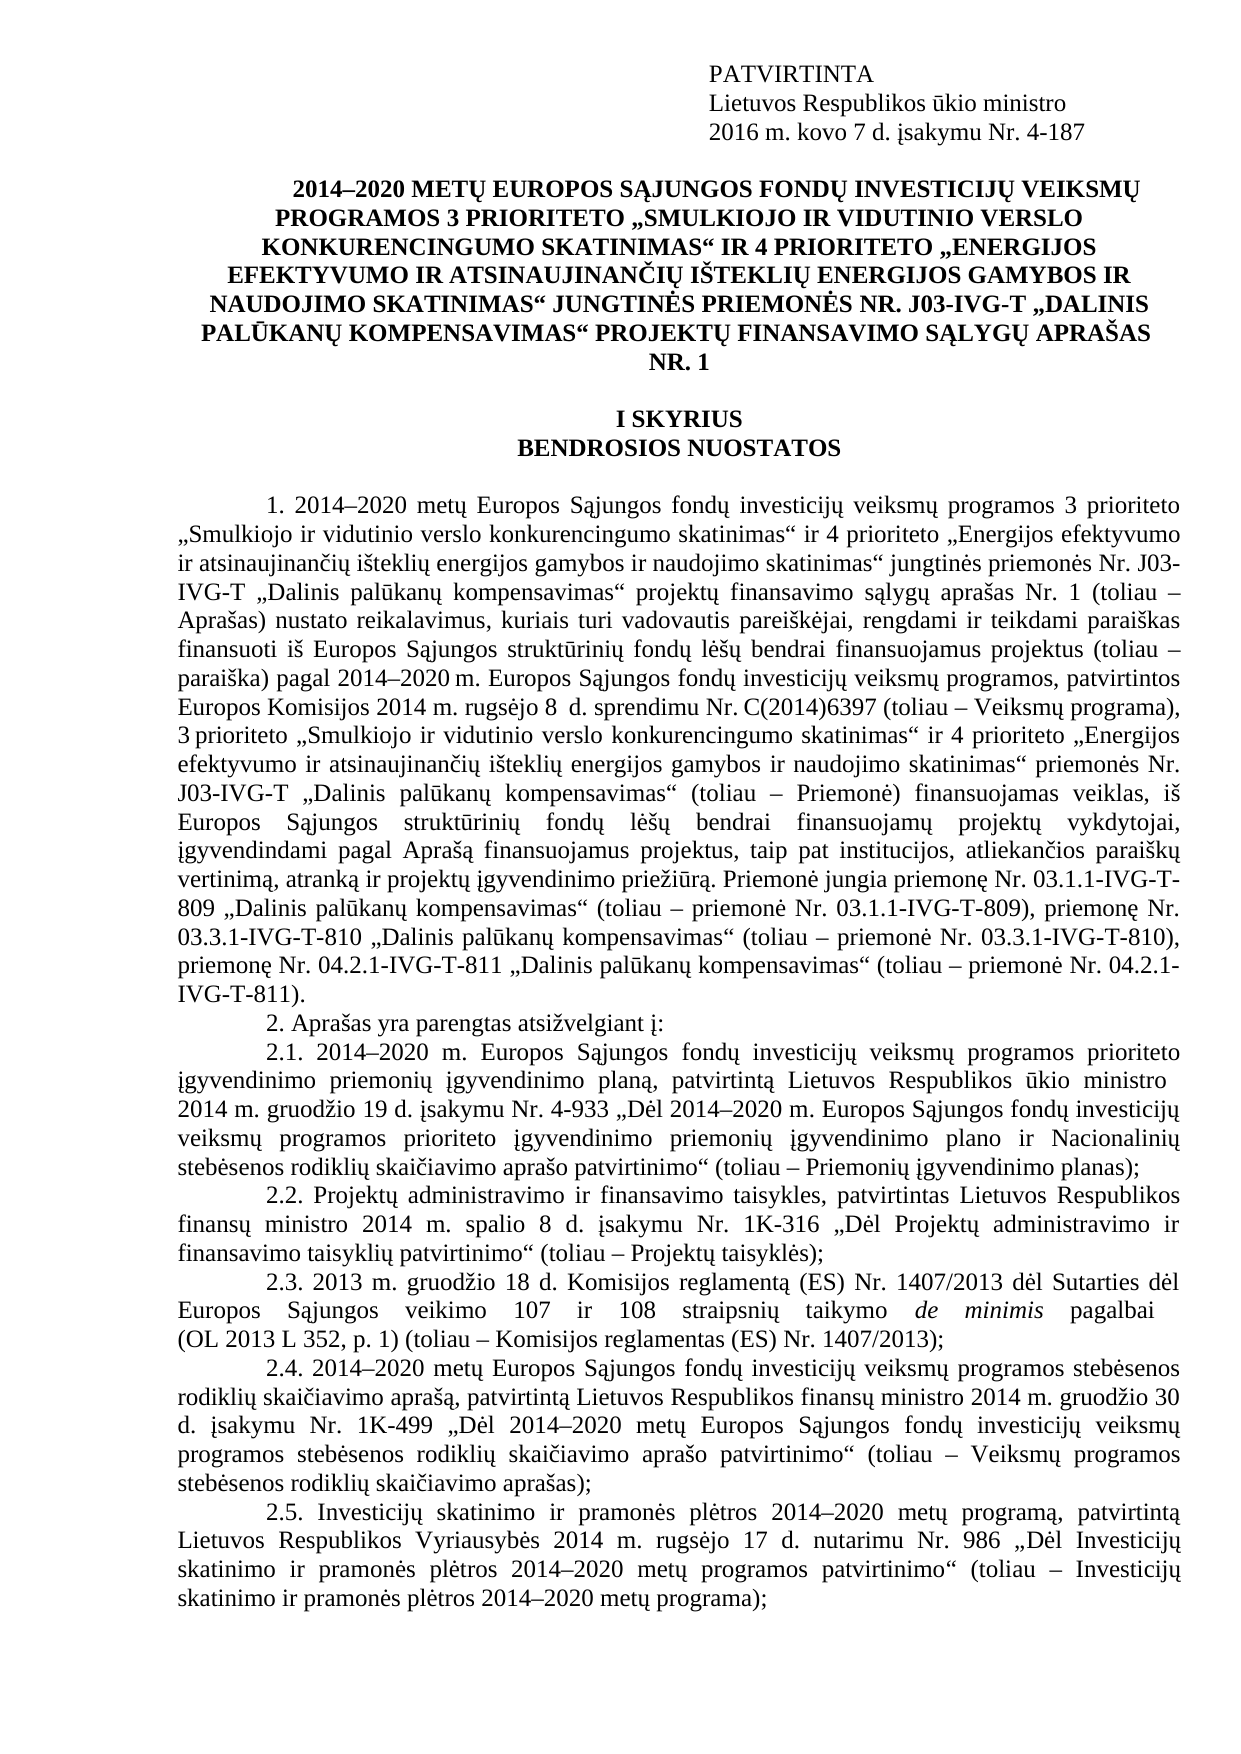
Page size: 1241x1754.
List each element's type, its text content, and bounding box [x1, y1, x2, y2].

text PATVIRTINTA [709, 59, 1181, 88]
text 2016 m. kovo 7 d. įsakymu Nr. 4-187 [709, 117, 1181, 145]
text 2.4. 2014–2020 metų Europos Sąjungos fondų investicijų veiksmų programos stebėsenos rodiklių skaičiavimo aprašą, patvirtintą Lietuvos Respublikos finansų ministro 2014 m. gruodžio 30 d. įsakymu Nr. 1K-499 „Dėl 2014–2020 metų Europos Sąjungos fondų investicijų veiksmų programos stebėsenos rodiklių skaičiavimo aprašo patvirtinimo“ (toliau – Veiksmų programos stebėsenos rodiklių skaičiavimo aprašas); [177, 1353, 1181, 1497]
text 2.2. Projektų administravimo ir finansavimo taisykles, patvirtintas Lietuvos Respublikos finansų ministro 2014 m. spalio 8 d. įsakymu Nr. 1K-316 „Dėl Projektų administravimo ir finansavimo taisyklių patvirtinimo“ (toliau – Projektų taisyklės); [177, 1180, 1181, 1267]
text 2014–2020 METŲ EUROPOS SĄJUNGOS FONDŲ INVESTICIJŲ VEIKSMŲ PROGRAMOS 3 PRIORITETO „Smulkiojo ir Vidutinio verslo Konkurencingumo skatinimas“ IR 4 PRIORITETO „Energijos efektyvumo ir atsinaujinančių išteklių energijos gamybos ir naudojimo skatinimas“ JUNGTINĖS PRIEMONĖS nr. J03-IVG-T „DALINIS PALŪKANŲ KOMPENSAVIMAS“ PROJEKTŲ FINANSAVIMO SĄLYGŲ APRAŠas Nr. 1 [177, 174, 1181, 375]
text 1. 2014–2020 metų Europos Sąjungos fondų investicijų veiksmų programos 3 prioriteto „Smulkiojo ir vidutinio verslo konkurencingumo skatinimas“ ir 4 prioriteto „Energijos efektyvumo ir atsinaujinančių išteklių energijos gamybos ir naudojimo skatinimas“ jungtinės priemonės Nr. J03-IVG-T „Dalinis palūkanų kompensavimas“ projektų finansavimo sąlygų aprašas Nr. 1 (toliau – Aprašas) nustato reikalavimus, kuriais turi vadovautis pareiškėjai, rengdami ir teikdami paraiškas finansuoti iš Europos Sąjungos struktūrinių fondų lėšų bendrai finansuojamus projektus (toliau – paraiška) pagal 2014–2020 m. Europos Sąjungos fondų investicijų veiksmų programos, patvirtintos Europos Komisijos 2014 m. rugsėjo 8 d. sprendimu Nr. C(2014)6397 (toliau – Veiksmų programa), 3 prioriteto „Smulkiojo ir vidutinio verslo konkurencingumo skatinimas“ ir 4 prioriteto „Energijos efektyvumo ir atsinaujinančių išteklių energijos gamybos ir naudojimo skatinimas“ priemonės Nr. J03-IVG-T „Dalinis palūkanų kompensavimas“ (toliau – Priemonė) finansuojamas veiklas, iš Europos Sąjungos struktūrinių fondų lėšų bendrai finansuojamų projektų vykdytojai, įgyvendindami pagal Aprašą finansuojamus projektus, taip pat institucijos, atliekančios paraiškų vertinimą, atranką ir projektų įgyvendinimo priežiūrą. Priemonė jungia priemonę Nr. 03.1.1-IVG-T-809 „Dalinis palūkanų kompensavimas“ (toliau – priemonė Nr. 03.1.1-IVG-T-809), priemonę Nr. 03.3.1-IVG-T-810 „Dalinis palūkanų kompensavimas“ (toliau – priemonė Nr. 03.3.1-IVG-T-810), priemonę Nr. 04.2.1-IVG-T-811 „Dalinis palūkanų kompensavimas“ (toliau – priemonė Nr. 04.2.1-IVG-T-811). [177, 490, 1181, 1008]
text 2.5. Investicijų skatinimo ir pramonės plėtros 2014–2020 metų programą, patvirtintą Lietuvos Respublikos Vyriausybės 2014 m. rugsėjo 17 d. nutarimu Nr. 986 „Dėl Investicijų skatinimo ir pramonės plėtros 2014–2020 metų programos patvirtinimo“ (toliau – Investicijų skatinimo ir pramonės plėtros 2014–2020 metų programa); [177, 1497, 1181, 1612]
text I SKYRIUS [177, 404, 1181, 433]
text Lietuvos Respublikos ūkio ministro [709, 88, 1181, 117]
text 2.3. 2013 m. gruodžio 18 d. Komisijos reglamentą (ES) Nr. 1407/2013 dėl Sutarties dėl Europos Sąjungos veikimo 107 ir 108 straipsnių taikymo de minimis pagalbai (OL 2013 L 352, p. 1) (toliau – Komisijos reglamentas (ES) Nr. 1407/2013); [177, 1267, 1181, 1353]
text 2. Aprašas yra parengtas atsižvelgiant į: [177, 1008, 1181, 1037]
text BENDROSIOS NUOSTATOS [177, 433, 1181, 462]
text 2.1. 2014–2020 m. Europos Sąjungos fondų investicijų veiksmų programos prioriteto įgyvendinimo priemonių įgyvendinimo planą, patvirtintą Lietuvos Respublikos ūkio ministro 2014 m. gruodžio 19 d. įsakymu Nr. 4-933 „Dėl 2014–2020 m. Europos Sąjungos fondų investicijų veiksmų programos prioriteto įgyvendinimo priemonių įgyvendinimo plano ir Nacionalinių stebėsenos rodiklių skaičiavimo aprašo patvirtinimo“ (toliau – Priemonių įgyvendinimo planas); [177, 1037, 1181, 1180]
